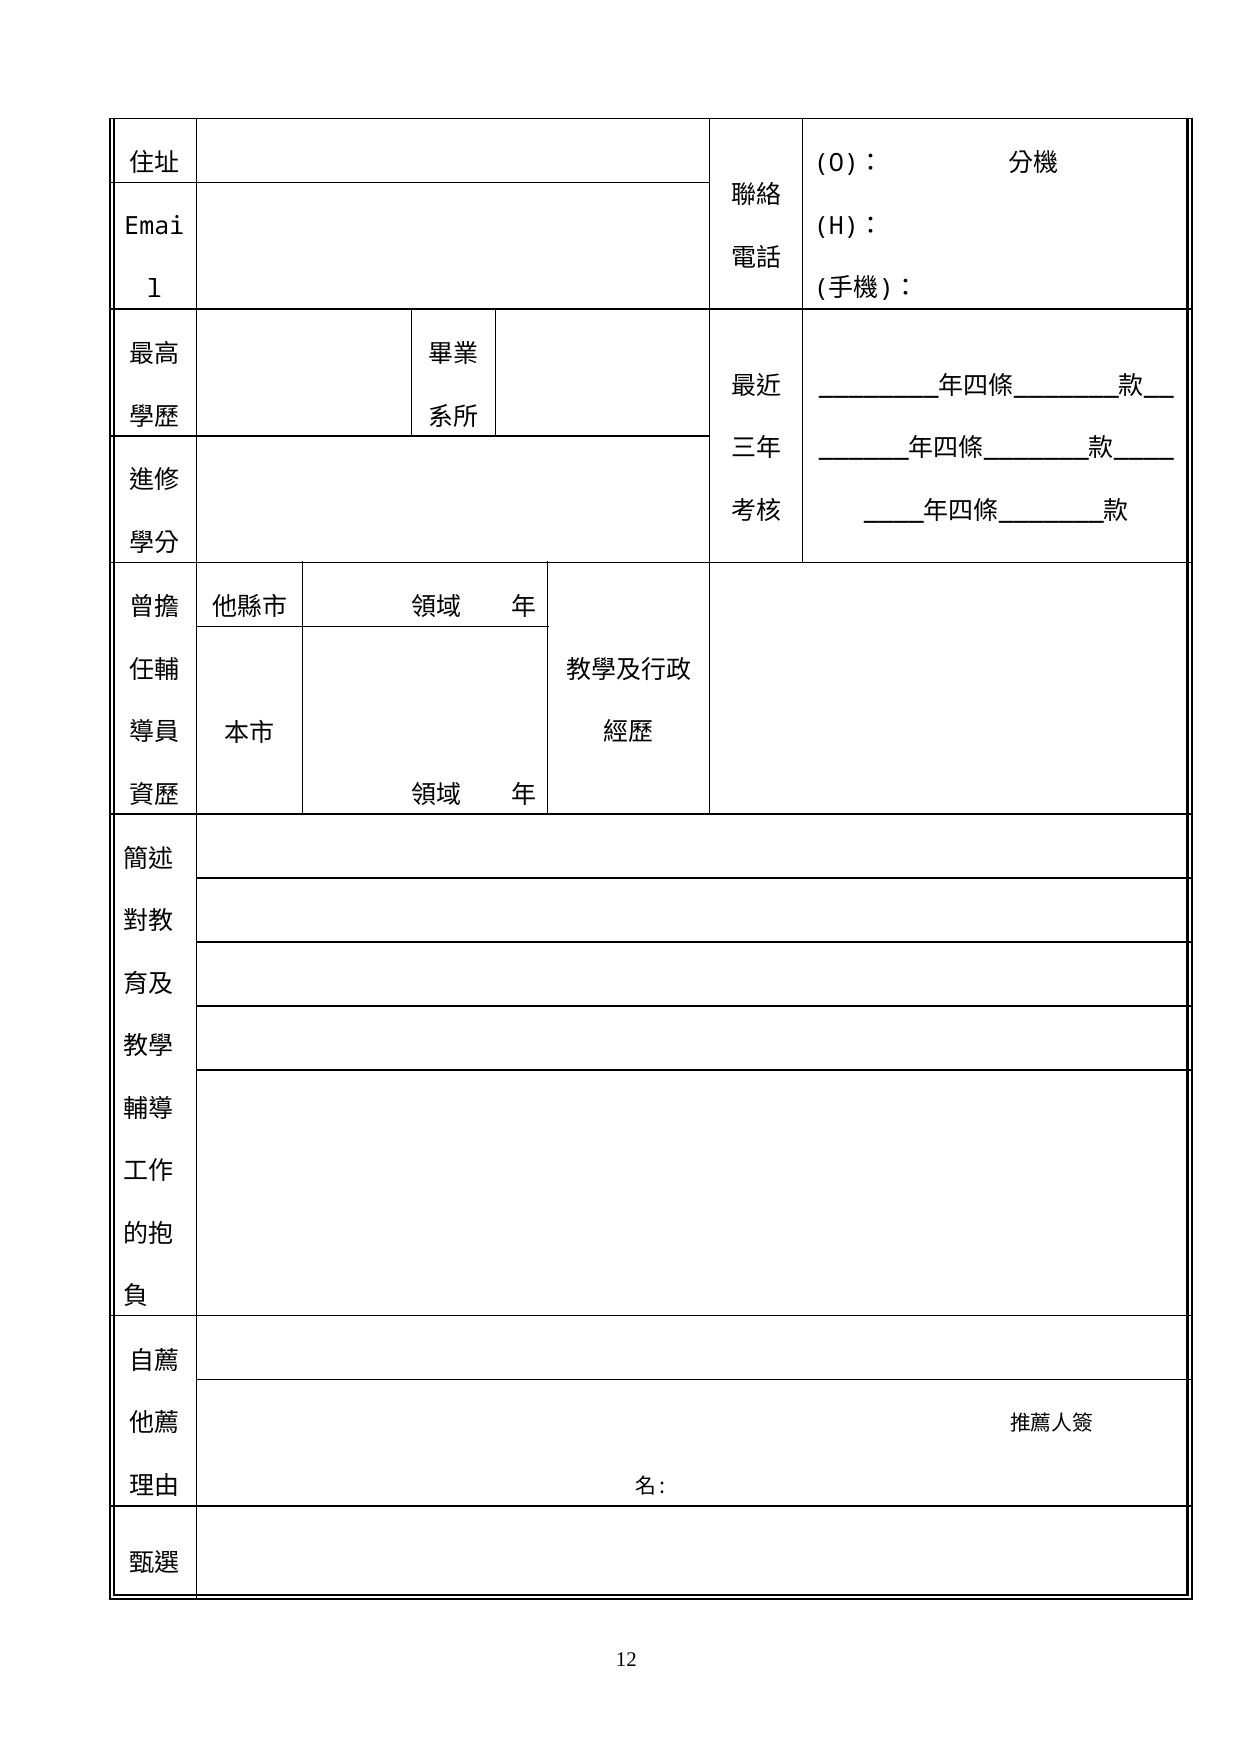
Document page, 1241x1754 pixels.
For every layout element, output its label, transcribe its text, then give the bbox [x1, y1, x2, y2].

table_cell [197, 183, 709, 308]
table_cell 最高學歷 [115, 310, 196, 435]
table_cell [197, 1316, 1186, 1379]
table_cell 自薦 他薦 理由 [115, 1316, 196, 1505]
table_cell 住址 [115, 119, 196, 182]
table_cell 領域 年 [303, 627, 547, 813]
table_cell [710, 563, 1186, 813]
table_cell [197, 1071, 1186, 1314]
table_cell [197, 815, 1186, 877]
table_cell [197, 310, 411, 435]
table_cell [197, 1007, 1186, 1069]
table_cell (O)： 分機 (H)： (手機)： [803, 119, 1186, 308]
table_cell [197, 879, 1186, 941]
table_cell [197, 437, 709, 561]
table_cell Email [115, 183, 196, 308]
table_cell ________年四條_______款________年四條_______款________年四條_______款 [803, 310, 1186, 561]
table_cell [197, 119, 709, 182]
table_cell 教學及行政 經歷 [548, 563, 709, 813]
table_cell 曾擔任輔導員資歷 [115, 563, 196, 813]
table_cell 他縣市 [197, 563, 302, 626]
table_cell 畢業系所 [412, 310, 495, 435]
table_cell 簡述對教育及教學輔導工作的抱負 [115, 815, 196, 1314]
table_cell 聯絡電話 [710, 119, 802, 308]
table_cell 進修 學分 [115, 437, 196, 561]
table_cell 領域 年 [303, 563, 547, 626]
table_cell 本市 [197, 627, 302, 813]
table_cell [496, 310, 709, 435]
table_cell [197, 1507, 1186, 1594]
table_cell [197, 943, 1186, 1005]
table_cell 甄選 [115, 1507, 196, 1594]
table_cell 最近三年考核 [710, 310, 802, 561]
table_cell 推薦人簽名: [197, 1380, 1186, 1505]
